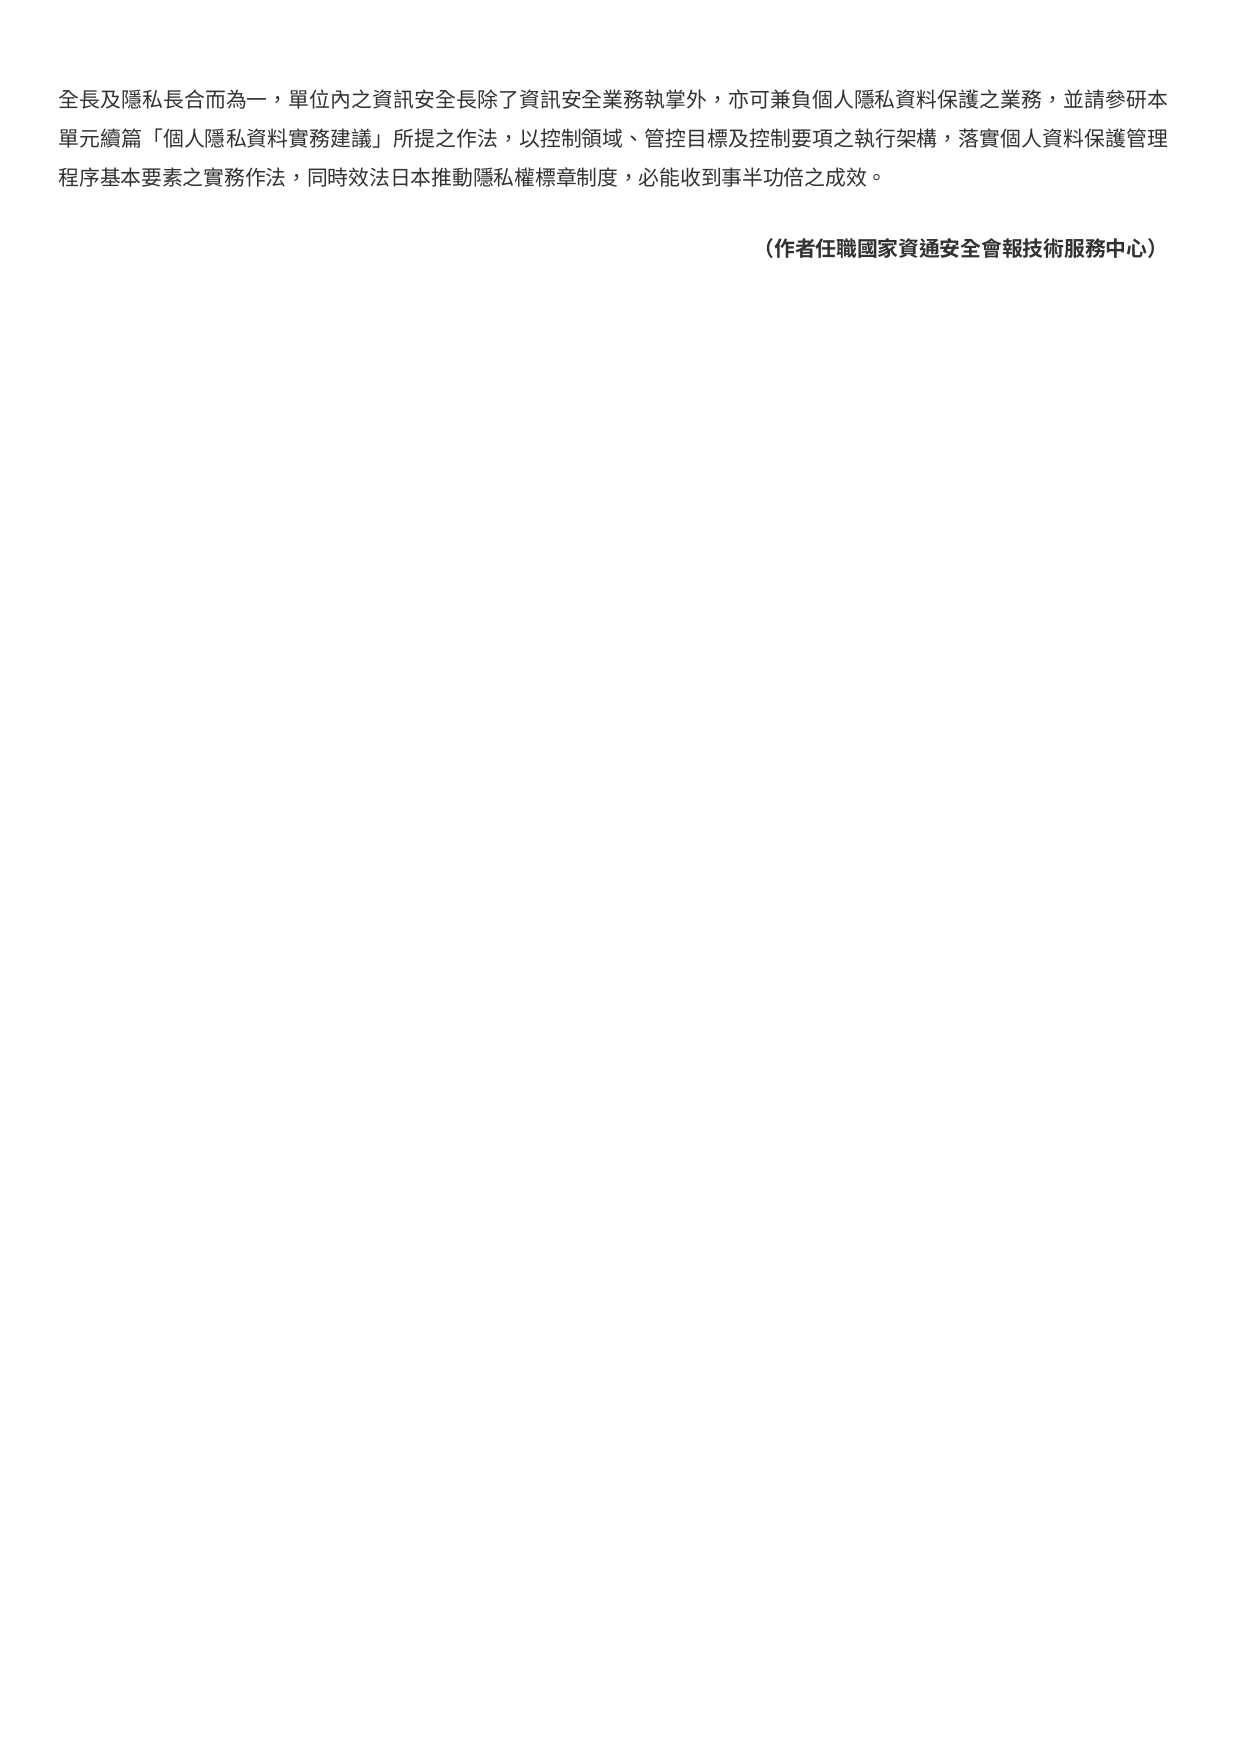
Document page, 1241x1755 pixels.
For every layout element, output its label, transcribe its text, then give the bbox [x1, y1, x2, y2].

text 全長及隱私長合而為一，單位內之資訊安全長除了資訊安全業務執掌外，亦可兼負個人隱私資料保護之業務，並請參研本 單元續篇「個人隱私資料實務建議」所提之作法，以控制領域、管控目標及控制要項之執行架構，落實個人資料保護管理 程序基本要素之實務作法，同時效法日本推動隱私權標章制度，必能收到事半功倍之成效。 [58, 85, 1172, 191]
subtitle （作者任職國家資通安全會報技術服務中心） [753, 234, 1182, 263]
